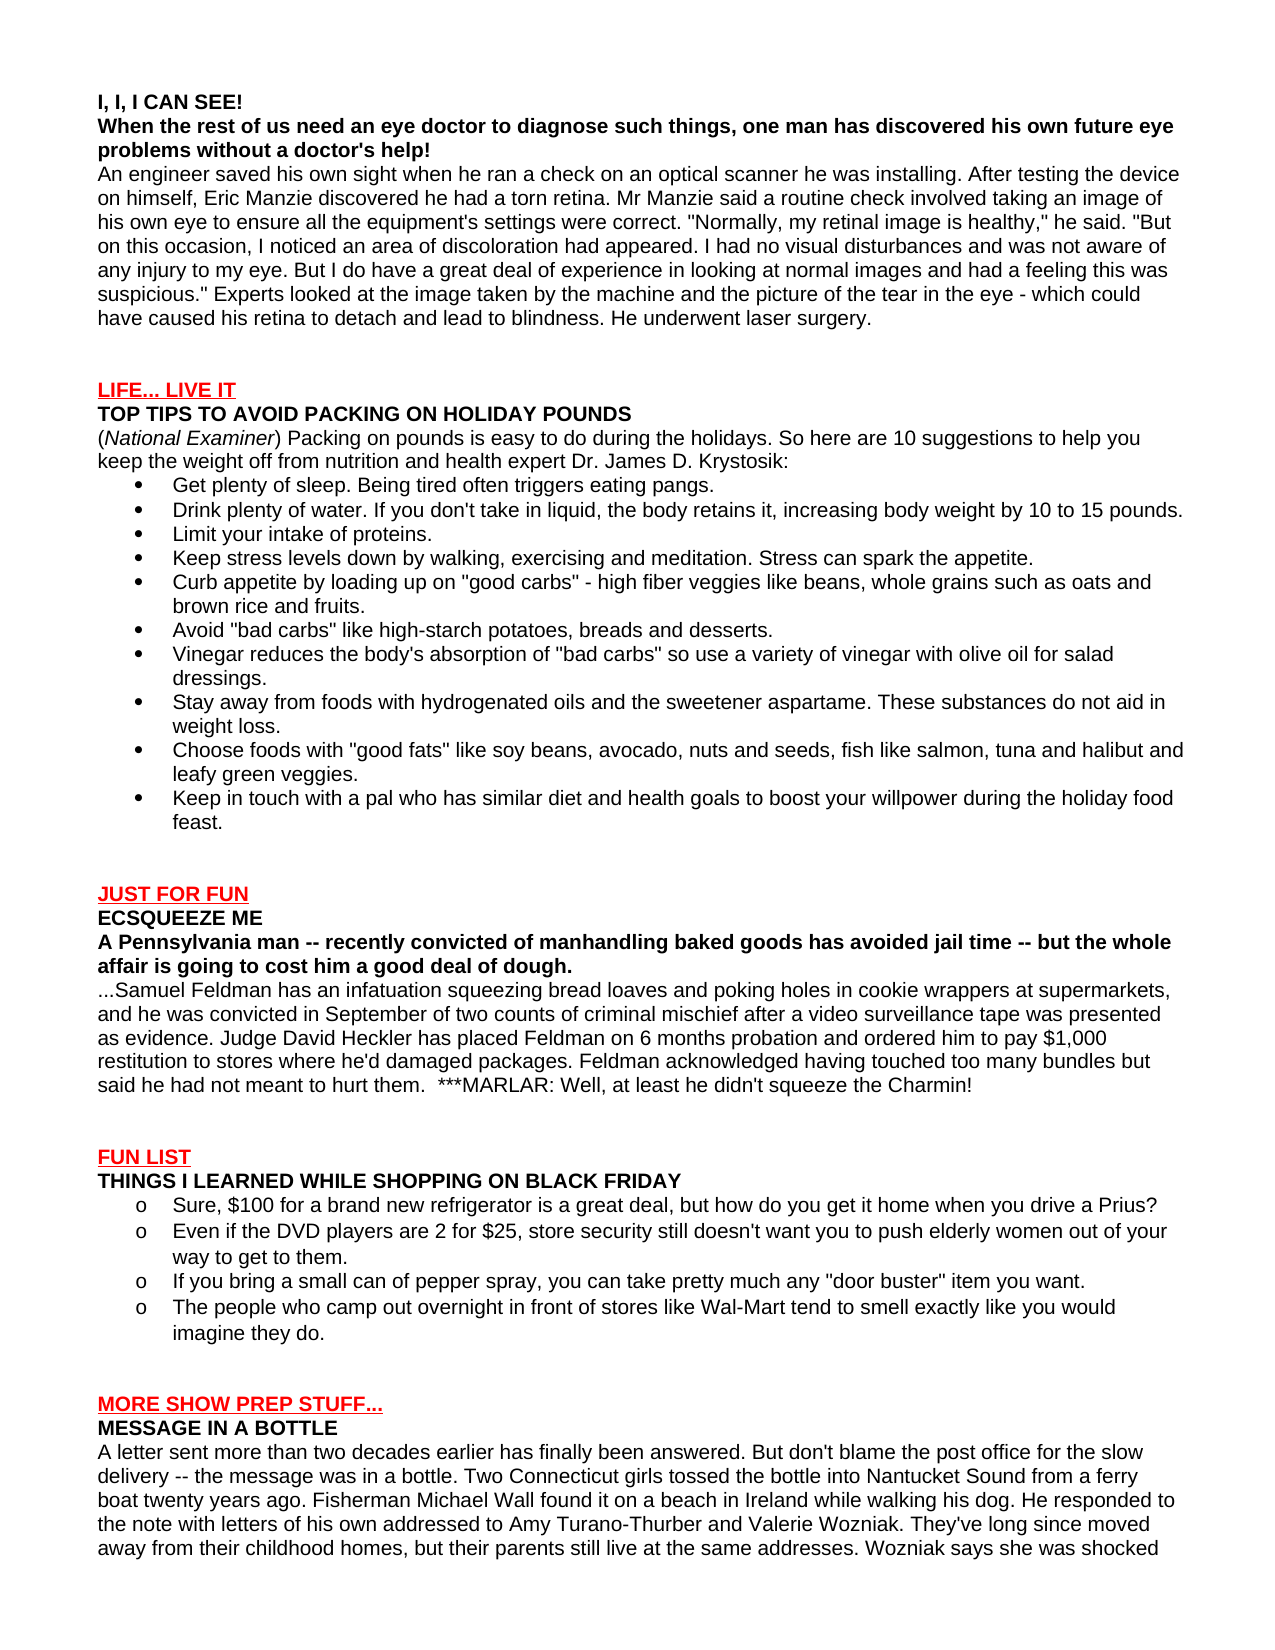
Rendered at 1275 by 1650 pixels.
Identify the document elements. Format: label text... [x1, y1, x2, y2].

list Curb appetite by loading up on "good carbs" - high fiber veggies like beans, whole grains such as oats and brown rice and fruits. [135, 569, 1185, 618]
list Vinegar reduces the body's absorption of "bad carbs" so use a variety of vinegar with olive oil for salad dressings. [135, 642, 1185, 690]
text ECSQUEEZE ME [97, 906, 1185, 929]
text ...Samuel Feldman has an infatuation squeezing bread loaves and poking holes in cookie wrappers at supermarkets, and he was convicted in September of two counts of criminal mischief after a video surveillance tape was presented as evidence. Judge David Heckler has placed Feldman on 6 months probation and ordered him to pay $1,000 restitution to stores where he'd damaged packages. Feldman acknowledged having touched too many bundles but said he had not meant to hurt them. ***MARLAR: Well, at least he didn't squeeze the Charmin! [97, 977, 1185, 1097]
list Stay away from foods with hydrogenated oils and the sweetener aspartame. These substances do not aid in weight loss. [135, 690, 1185, 738]
text When the rest of us need an eye doctor to diagnose such things, one man has discovered his own future eye problems without a doctor's help! [97, 114, 1185, 162]
list Limit your intake of proteins. [135, 521, 1185, 546]
list Avoid "bad carbs" like high-starch potatoes, breads and desserts. [135, 618, 1185, 642]
text FUN LIST [97, 1145, 1185, 1169]
list Get plenty of sleep. Being tired often triggers eating pangs. [135, 473, 1185, 497]
list Drink plenty of water. If you don't take in liquid, the body retains it, increasing body weight by 10 to 15 pounds. [135, 497, 1185, 521]
text A letter sent more than two decades earlier has finally been answered. But don't blame the post office for the slow delivery -- the message was in a bottle. Two Connecticut girls tossed the bottle into Nantucket Sound from a ferry boat twenty years ago. Fisherman Michael Wall found it on a beach in Ireland while walking his dog. He responded to the note with letters of his own addressed to Amy Turano-Thurber and Valerie Wozniak. They've long since moved away from their childhood homes, but their parents still live at the same addresses. Wozniak says she was shocked [97, 1440, 1185, 1560]
text A Pennsylvania man -- recently convicted of manhandling baked goods has avoided jail time -- but the whole affair is going to cost him a good deal of dough. [97, 929, 1185, 977]
text MORE SHOW PREP STUFF... [97, 1392, 1185, 1416]
text (National Examiner) Packing on pounds is easy to do during the holidays. So here are 10 suggestions to help you keep the weight off from nutrition and health expert Dr. James D. Krystosik: [97, 425, 1185, 473]
text JUST FOR FUN [97, 882, 1185, 906]
text An engineer saved his own sight when he ran a check on an optical scanner he was installing. After testing the device on himself, Eric Manzie discovered he had a torn retina. Mr Manzie said a routine check involved taking an image of his own eye to ensure all the equipment's settings were correct. "Normally, my retinal image is healthy," he said. "But on this occasion, I noticed an area of discoloration had appeared. I had no visual disturbances and was not aware of any injury to my eye. But I do have a great deal of experience in looking at normal images and had a feeling this was suspicious." Experts looked at the image taken by the machine and the picture of the tear in the eye - which could have caused his retina to detach and lead to blindness. He underwent laser surgery. [97, 162, 1185, 329]
list If you bring a small can of pepper spray, you can take pretty much any "door buster" item you want. [135, 1269, 1185, 1294]
text TOP TIPS TO AVOID PACKING ON HOLIDAY POUNDS [97, 401, 1185, 425]
list Choose foods with "good fats" like soy beans, avocado, nuts and seeds, fish like salmon, tuna and halibut and leafy green veggies. [135, 738, 1185, 786]
list Sure, $100 for a brand new refrigerator is a great deal, but how do you get it home when you drive a Prius? [135, 1193, 1185, 1219]
list Keep stress levels down by walking, exercising and meditation. Stress can spark the appetite. [135, 546, 1185, 569]
text THINGS I LEARNED WHILE SHOPPING ON BLACK FRIDAY [97, 1169, 1185, 1193]
list Keep in touch with a pal who has similar diet and health goals to boost your willpower during the holiday food feast. [135, 786, 1185, 834]
list The people who camp out overnight in front of stores like Wal-Mart tend to smell exactly like you would imagine they do. [135, 1294, 1185, 1344]
text I, I, I CAN SEE! [97, 90, 1185, 114]
list Even if the DVD players are 2 for $25, store security still doesn't want you to push elderly women out of your way to get to them. [135, 1219, 1185, 1269]
text LIFE... LIVE IT [97, 377, 1185, 401]
text MESSAGE IN A BOTTLE [97, 1416, 1185, 1440]
